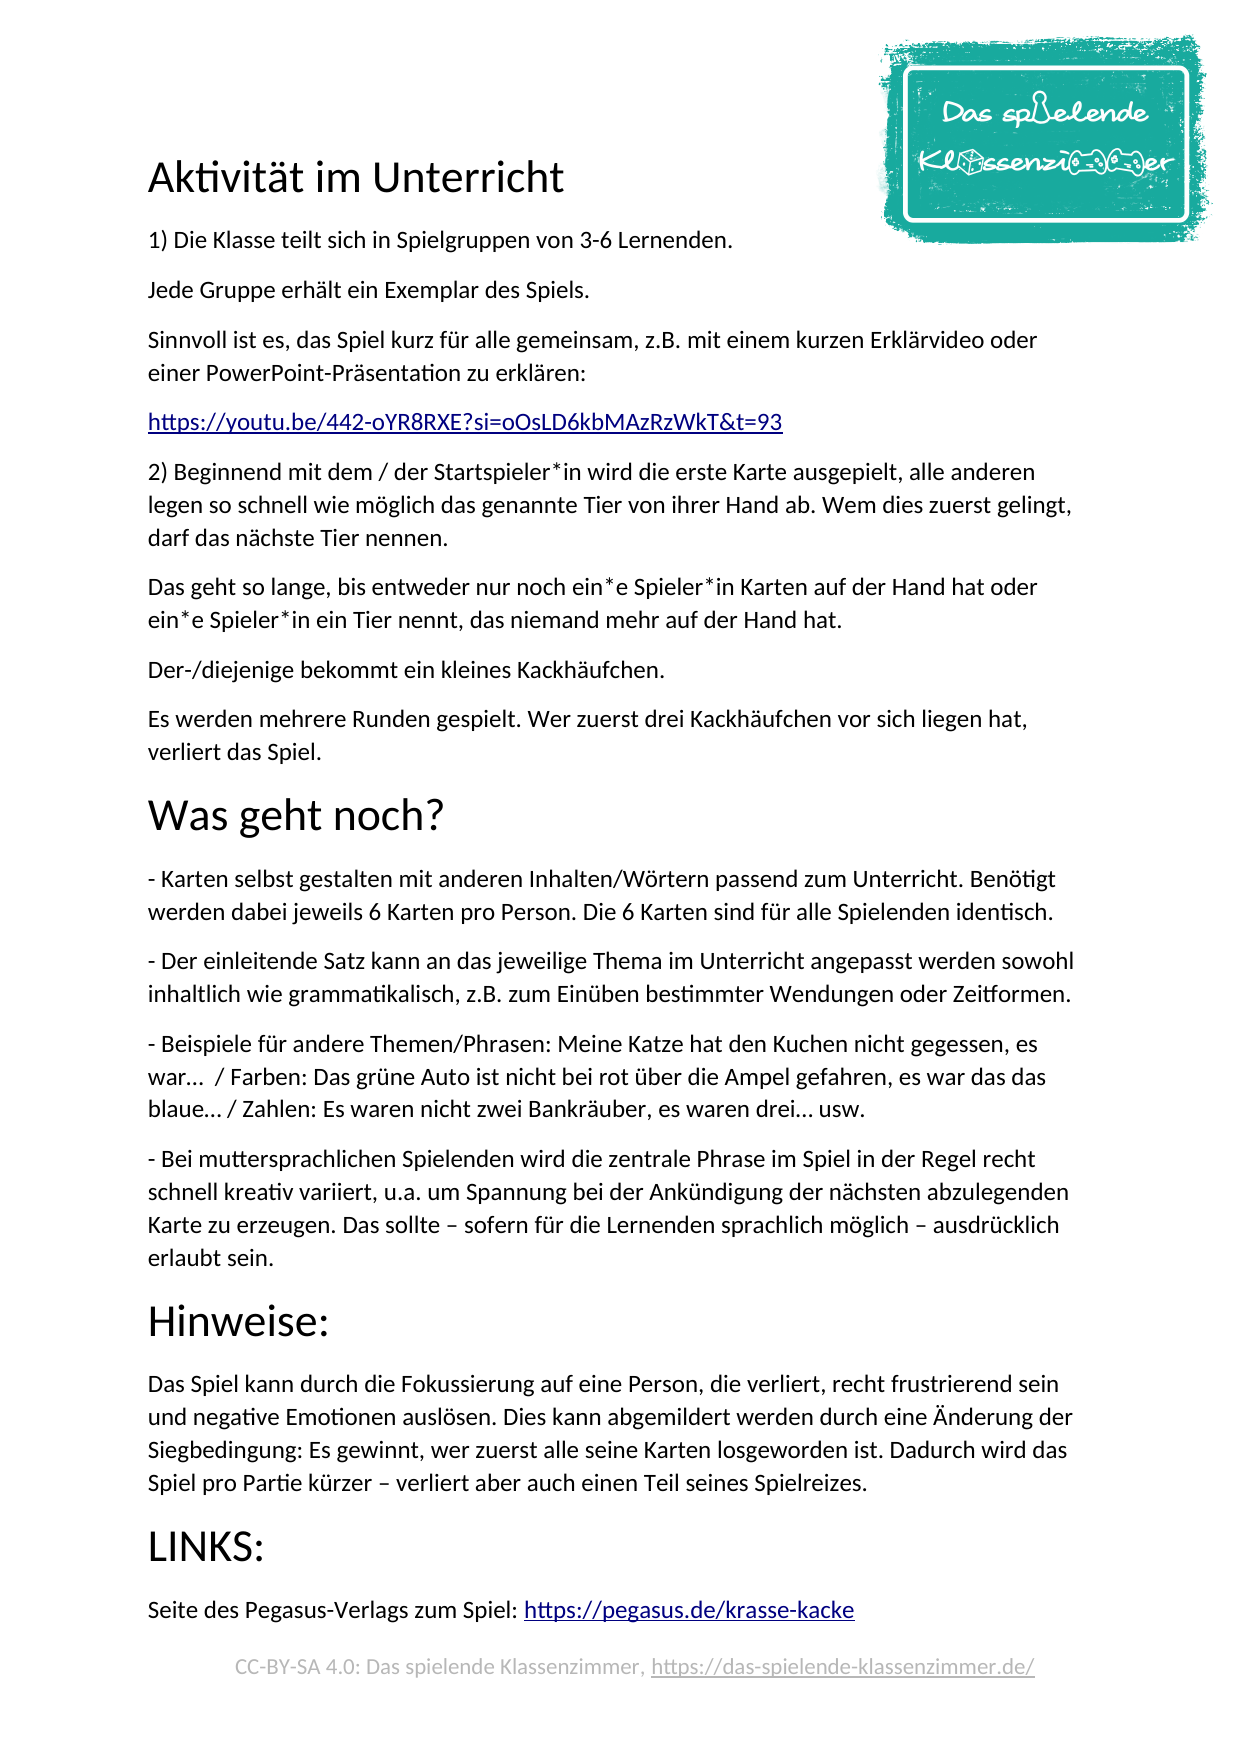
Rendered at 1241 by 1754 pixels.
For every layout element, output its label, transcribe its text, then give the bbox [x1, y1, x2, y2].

text - Bei muttersprachlichen Spielenden wird die zentrale Phrase im Spiel in der Regel recht schnell kreativ variiert, u.a. um Spannung bei der Ankündigung der nächsten abzulegenden Karte zu erzeugen. Das sollte – sofern für die Lernenden sprachlich möglich – ausdrücklich erlaubt sein. [148, 1143, 1093, 1272]
text - Karten selbst gestalten mit anderen Inhalten/Wörtern passend zum Unterricht. Benötigt werden dabei jeweils 6 Karten pro Person. Die 6 Karten sind für alle Spielenden identisch. [148, 863, 1093, 926]
text 1) Die Klasse teilt sich in Spielgruppen von 3-6 Lernenden. [148, 224, 1093, 255]
text Der-/diejenige bekommt ein kleines Kackhäufchen. [148, 654, 1093, 684]
text Das geht so lange, bis entweder nur noch ein*e Spieler*in Karten auf der Hand hat oder ein*e Spieler*in ein Tier nennt, das niemand mehr auf der Hand hat. [148, 571, 1093, 635]
text Was geht noch? [148, 786, 1093, 842]
text LINKS: [148, 1517, 1093, 1573]
text 2) Beginnend mit dem / der Startspieler*in wird die erste Karte ausgepielt, alle anderen legen so schnell wie möglich das genannte Tier von ihrer Hand ab. Wem dies zuerst gelingt, darf das nächste Tier nennen. [148, 456, 1093, 552]
text Seite des Pegasus-Verlags zum Spiel: https://pegasus.de/krasse-kacke [148, 1594, 1093, 1624]
text - Der einleitende Satz kann an das jeweilige Thema im Unterricht angepasst werden sowohl inhaltlich wie grammatikalisch, z.B. zum Einüben bestimmter Wendungen oder Zeitformen. [148, 945, 1093, 1009]
picture [875, 31, 1217, 245]
text https://youtu.be/442-oYR8RXE?si=oOsLD6kbMAzRzWkT&t=93 [148, 406, 1093, 437]
text Das Spiel kann durch die Fokussierung auf eine Person, die verliert, recht frustrierend sein und negative Emotionen auslösen. Dies kann abgemildert werden durch eine Änderung der Siegbedingung: Es gewinnt, wer zuerst alle seine Karten losgeworden ist. Dadurch wird das Spiel pro Partie kürzer – verliert aber auch einen Teil seines Spielreizes. [148, 1368, 1093, 1498]
text Hinweise: [148, 1292, 1093, 1347]
text - Beispiele für andere Themen/Phrasen: Meine Katze hat den Kuchen nicht gegessen, es war… / Farben: Das grüne Auto ist nicht bei rot über die Ampel gefahren, es war das das blaue… / Zahlen: Es waren nicht zwei Bankräuber, es waren drei… usw. [148, 1028, 1093, 1124]
text Aktivität im Unterricht [148, 148, 1093, 203]
text Jede Gruppe erhält ein Exemplar des Spiels. [148, 274, 1093, 305]
text Es werden mehrere Runden gespielt. Wer zuerst drei Kackhäufchen vor sich liegen hat, verliert das Spiel. [148, 703, 1093, 767]
text Sinnvoll ist es, das Spiel kurz für alle gemeinsam, z.B. mit einem kurzen Erklärvideo oder einer PowerPoint-Präsentation zu erklären: [148, 324, 1093, 387]
